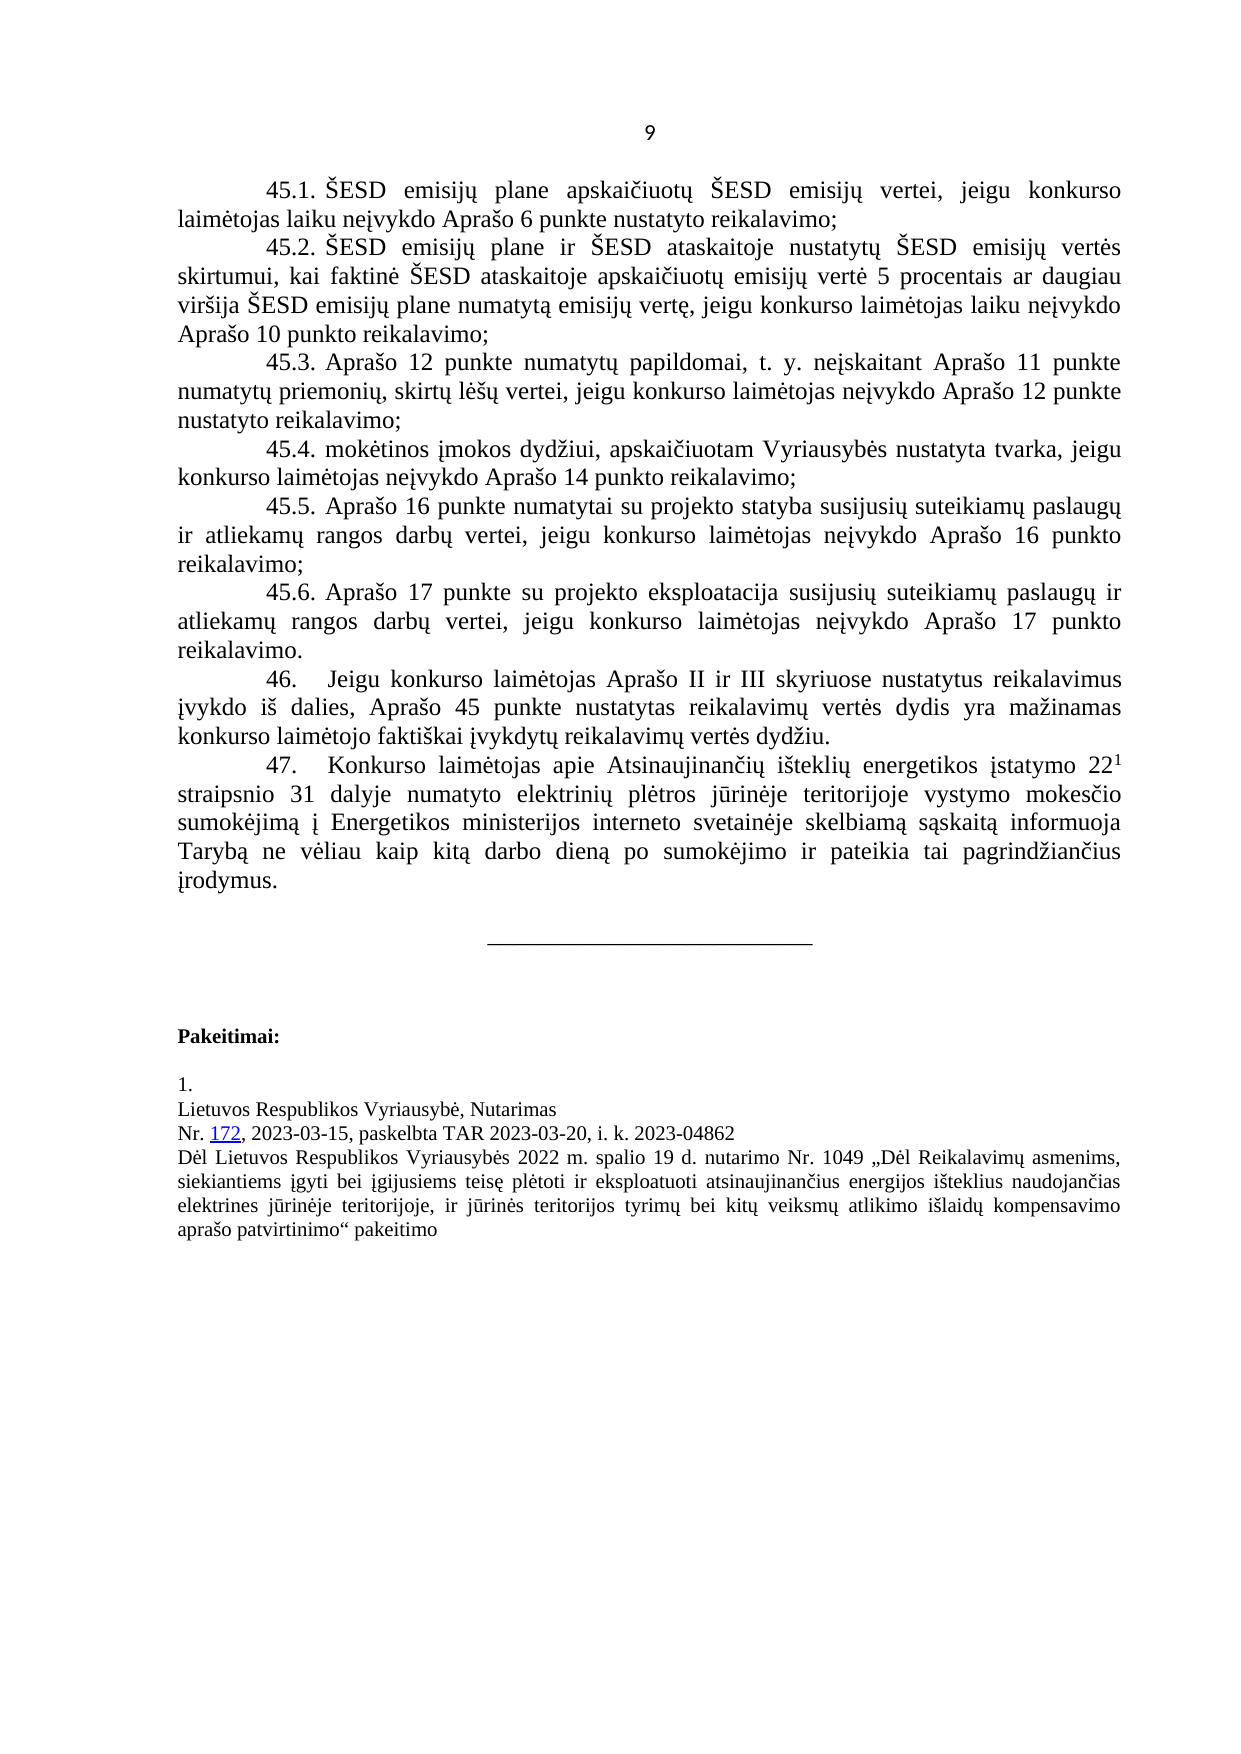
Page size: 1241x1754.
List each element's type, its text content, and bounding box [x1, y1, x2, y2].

text 45.6. Aprašo 17 punkte su projekto eksploatacija susijusių suteikiamų paslaugų ir atliekamų rangos darbų vertei, jeigu konkurso laimėtojas neįvykdo Aprašo 17 punkto reikalavimo. [177, 577, 1122, 664]
text __________________________ [177, 919, 1122, 947]
text 45.3. Aprašo 12 punkte numatytų papildomai, t. y. neįskaitant Aprašo 11 punkte numatytų priemonių, skirtų lėšų vertei, jeigu konkurso laimėtojas neįvykdo Aprašo 12 punkte nustatyto reikalavimo; [177, 347, 1122, 434]
text 45.1. ŠESD emisijų plane apskaičiuotų ŠESD emisijų vertei, jeigu konkurso laimėtojas laiku neįvykdo Aprašo 6 punkte nustatyto reikalavimo; [177, 175, 1122, 232]
text 45.5. Aprašo 16 punkte numatytai su projekto statyba susijusių suteikiamų paslaugų ir atliekamų rangos darbų vertei, jeigu konkurso laimėtojas neįvykdo Aprašo 16 punkto reikalavimo; [177, 491, 1122, 577]
text Dėl Lietuvos Respublikos Vyriausybės 2022 m. spalio 19 d. nutarimo Nr. 1049 „Dėl Reikalavimų asmenims, siekiantiems įgyti bei įgijusiems teisę plėtoti ir eksploatuoti atsinaujinančius energijos išteklius naudojančias elektrines jūrinėje teritorijoje, ir jūrinės teritorijos tyrimų bei kitų veiksmų atlikimo išlaidų kompensavimo aprašo patvirtinimo“ pakeitimo [177, 1144, 1122, 1241]
text 47. Konkurso laimėtojas apie Atsinaujinančių išteklių energetikos įstatymo 221 straipsnio 31 dalyje numatyto elektrinių plėtros jūrinėje teritorijoje vystymo mokesčio sumokėjimą į Energetikos ministerijos interneto svetainėje skelbiamą sąskaitą informuoja Tarybą ne vėliau kaip kitą darbo dieną po sumokėjimo ir pateikia tai pagrindžiančius įrodymus. [177, 750, 1122, 894]
text 46. Jeigu konkurso laimėtojas Aprašo II ir III skyriuose nustatytus reikalavimus įvykdo iš dalies, Aprašo 45 punkte nustatytas reikalavimų vertės dydis yra mažinamas konkurso laimėtojo faktiškai įvykdytų reikalavimų vertės dydžiu. [177, 664, 1122, 750]
text Nr. 172, 2023-03-15, paskelbta TAR 2023-03-20, i. k. 2023-04862 [177, 1121, 1122, 1144]
text Pakeitimai: [177, 1024, 1122, 1048]
text 45.2. ŠESD emisijų plane ir ŠESD ataskaitoje nustatytų ŠESD emisijų vertės skirtumui, kai faktinė ŠESD ataskaitoje apskaičiuotų emisijų vertė 5 procentais ar daugiau viršija ŠESD emisijų plane numatytą emisijų vertę, jeigu konkurso laimėtojas laiku neįvykdo Aprašo 10 punkto reikalavimo; [177, 232, 1122, 347]
text 45.4. mokėtinos įmokos dydžiui, apskaičiuotam Vyriausybės nustatyta tvarka, jeigu konkurso laimėtojas neįvykdo Aprašo 14 punkto reikalavimo; [177, 434, 1122, 491]
text Lietuvos Respublikos Vyriausybė, Nutarimas [177, 1096, 1122, 1121]
text 1. [177, 1072, 1122, 1096]
